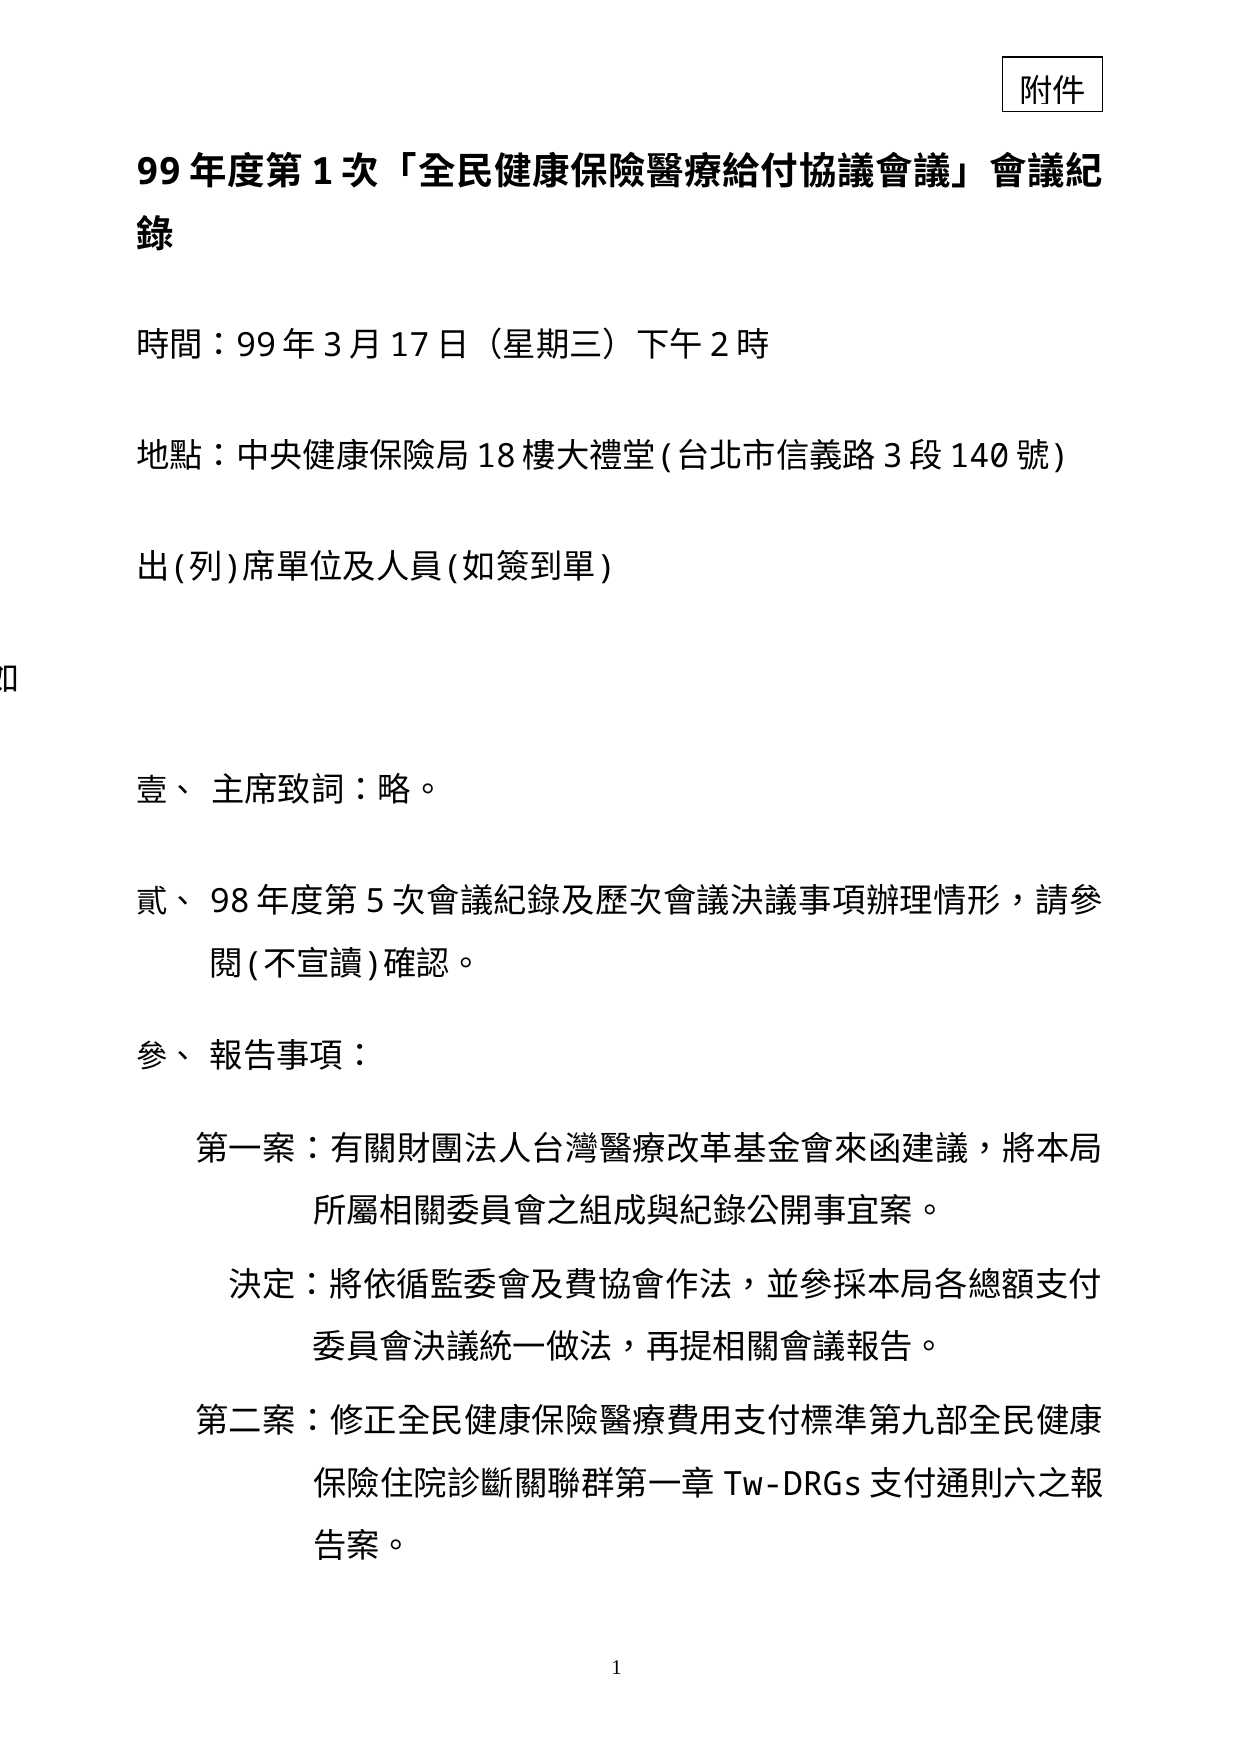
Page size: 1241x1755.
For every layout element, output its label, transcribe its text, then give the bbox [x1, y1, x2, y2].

text 附件 [1018, 65, 1087, 103]
text 第一案：有關財團法人台灣醫療改革基金會來函建議，將本局所屬相關委員會之組成與紀錄公開事宜案。 [195, 1104, 1104, 1229]
text 99年度第1次「全民健康保險醫療給付協議會議」會議紀錄 [136, 126, 1104, 251]
list 98年度第5次會議紀錄及歷次會議決議事項辦理情形，請參閱(不宣讀)確認。 [136, 856, 1104, 981]
text [1003, 58, 1102, 111]
text 第二案：修正全民健康保險醫療費用支付標準第九部全民健康保險住院診斷關聯群第一章Tw-DRGs支付通則六之報告案。 [195, 1376, 1104, 1564]
text 地點：中央健康保險局18樓大禮堂(台北市信義路3段140號) [136, 411, 1104, 474]
list 報告事項： [136, 1011, 1104, 1074]
text 時間：99年3月17日（星期三）下午2時 [136, 300, 1104, 363]
text 主席：黃副總經理三桂 紀錄：陳慧如 [136, 634, 1104, 696]
text 出(列)席單位及人員(如簽到單) [136, 523, 1104, 585]
text 決定：將依循監委會及費協會作法，並參採本局各總額支付委員會決議統一做法，再提相關會議報告。 [228, 1240, 1104, 1365]
list 主席致詞：略。 [136, 745, 1104, 808]
